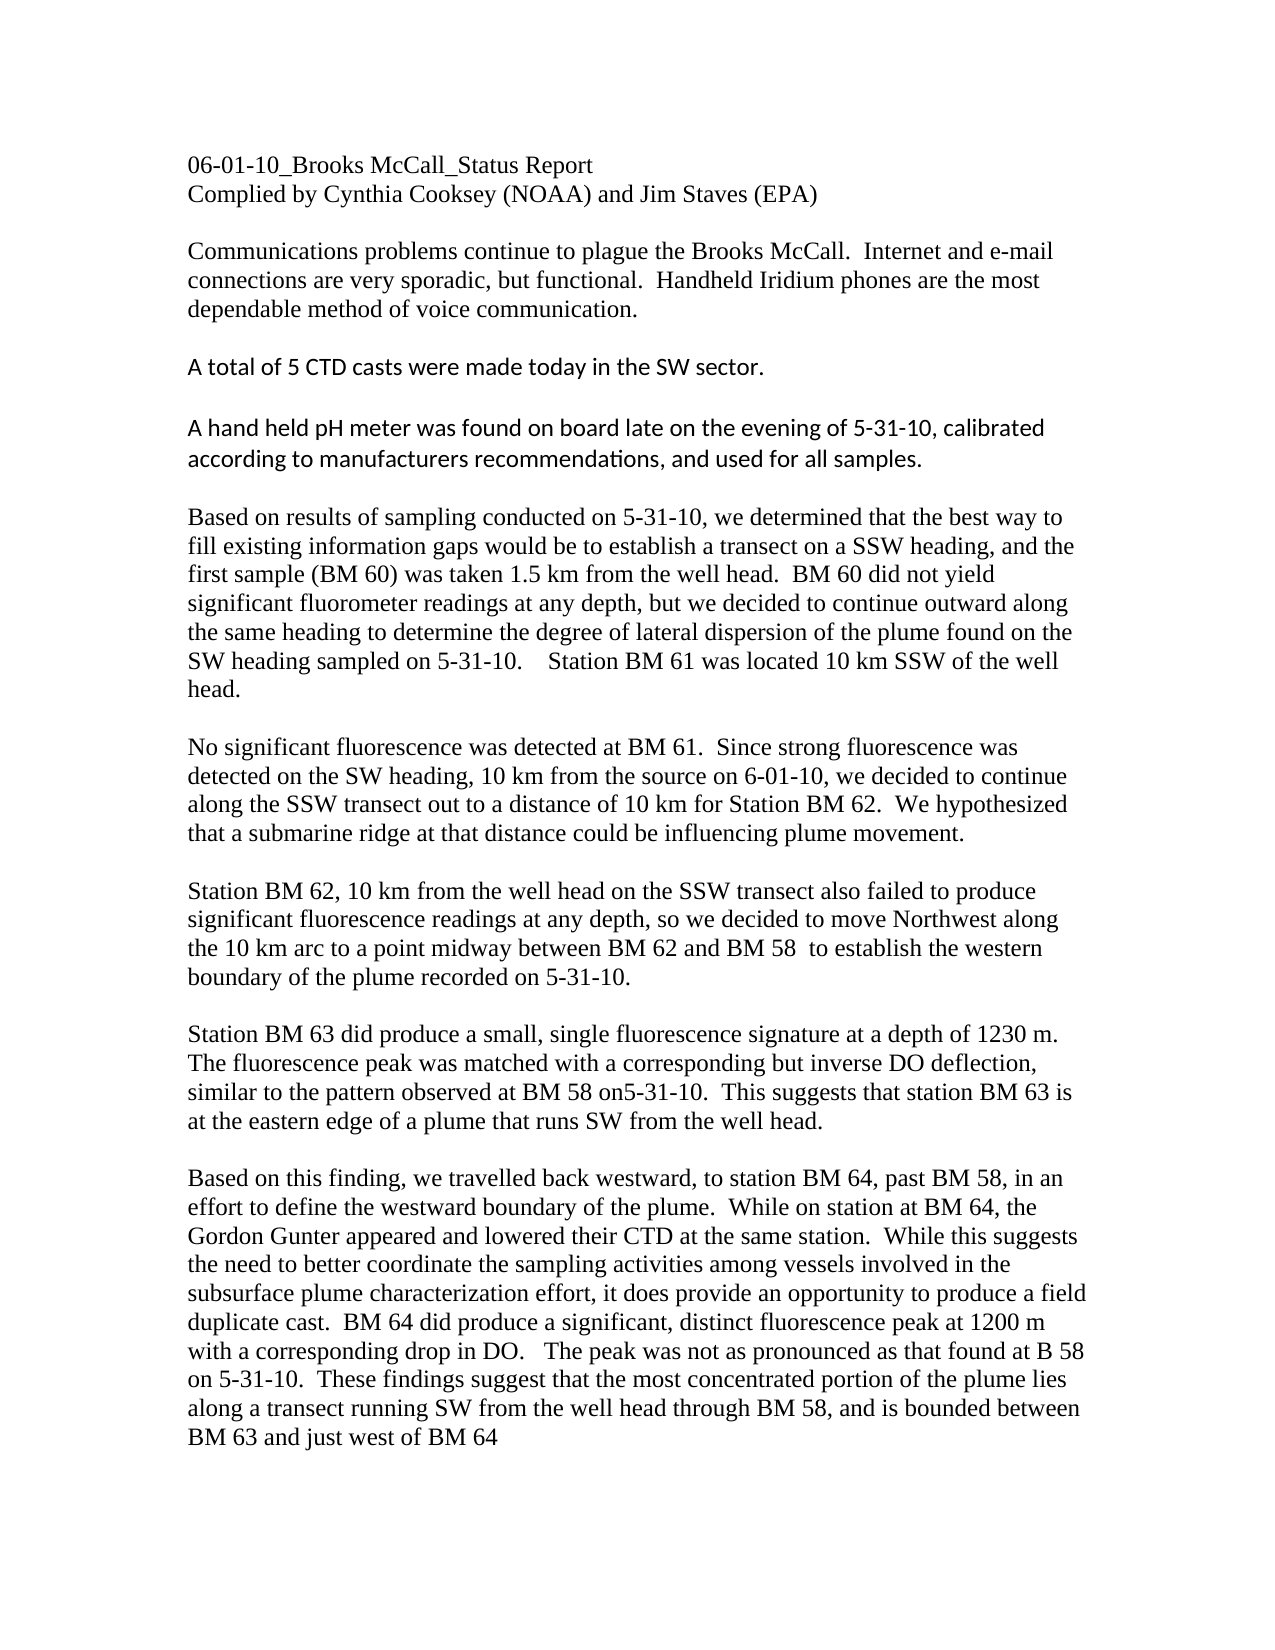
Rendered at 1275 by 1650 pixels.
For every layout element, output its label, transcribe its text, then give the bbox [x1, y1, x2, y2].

text Station BM 63 did produce a small, single fluorescence signature at a depth of 1230 m. The fluorescence peak was matched with a corresponding but inverse DO deflection, similar to the pattern observed at BM 58 on5-31-10. This suggests that station BM 63 is at the eastern edge of a plume that runs SW from the well head. [187, 1019, 1087, 1134]
text A total of 5 CTD casts were made today in the SW sector. [187, 351, 1087, 382]
text No significant fluorescence was detected at BM 61. Since strong fluorescence was detected on the SW heading, 10 km from the source on 6-01-10, we decided to continue along the SSW transect out to a distance of 10 km for Station BM 62. We hypothesized that a submarine ridge at that distance could be influencing plume movement. [187, 732, 1087, 847]
text Complied by Cynthia Cooksey (NOAA) and Jim Staves (EPA) [187, 179, 1087, 207]
text A hand held pH meter was found on board late on the evening of 5-31-10, calibrated according to manufacturers recommendations, and used for all samples. [187, 412, 1087, 473]
text 06-01-10_Brooks McCall_Status Report [187, 150, 1087, 179]
text Based on this finding, we travelled back westward, to station BM 64, past BM 58, in an effort to define the westward boundary of the plume. While on station at BM 64, the Gordon Gunter appeared and lowered their CTD at the same station. While this suggests the need to better coordinate the sampling activities among vessels involved in the subsurface plume characterization effort, it does provide an opportunity to produce a field duplicate cast. BM 64 did produce a significant, distinct fluorescence peak at 1200 m with a corresponding drop in DO. The peak was not as pronounced as that found at B 58 on 5-31-10. These findings suggest that the most concentrated portion of the plume lies along a transect running SW from the well head through BM 58, and is bounded between BM 63 and just west of BM 64 [187, 1163, 1087, 1451]
text Communications problems continue to plague the Brooks McCall. Internet and e-mail connections are very sporadic, but functional. Handheld Iridium phones are the most dependable method of voice communication. [187, 236, 1087, 322]
text Based on results of sampling conducted on 5-31-10, we determined that the best way to fill existing information gaps would be to establish a transect on a SSW heading, and the first sample (BM 60) was taken 1.5 km from the well head. BM 60 did not yield significant fluorometer readings at any depth, but we decided to continue outward along the same heading to determine the degree of lateral dispersion of the plume found on the SW heading sampled on 5-31-10. Station BM 61 was located 10 km SSW of the well head. [187, 502, 1087, 703]
text Station BM 62, 10 km from the well head on the SSW transect also failed to produce significant fluorescence readings at any depth, so we decided to move Northwest along the 10 km arc to a point midway between BM 62 and BM 58 to establish the western boundary of the plume recorded on 5-31-10. [187, 876, 1087, 991]
